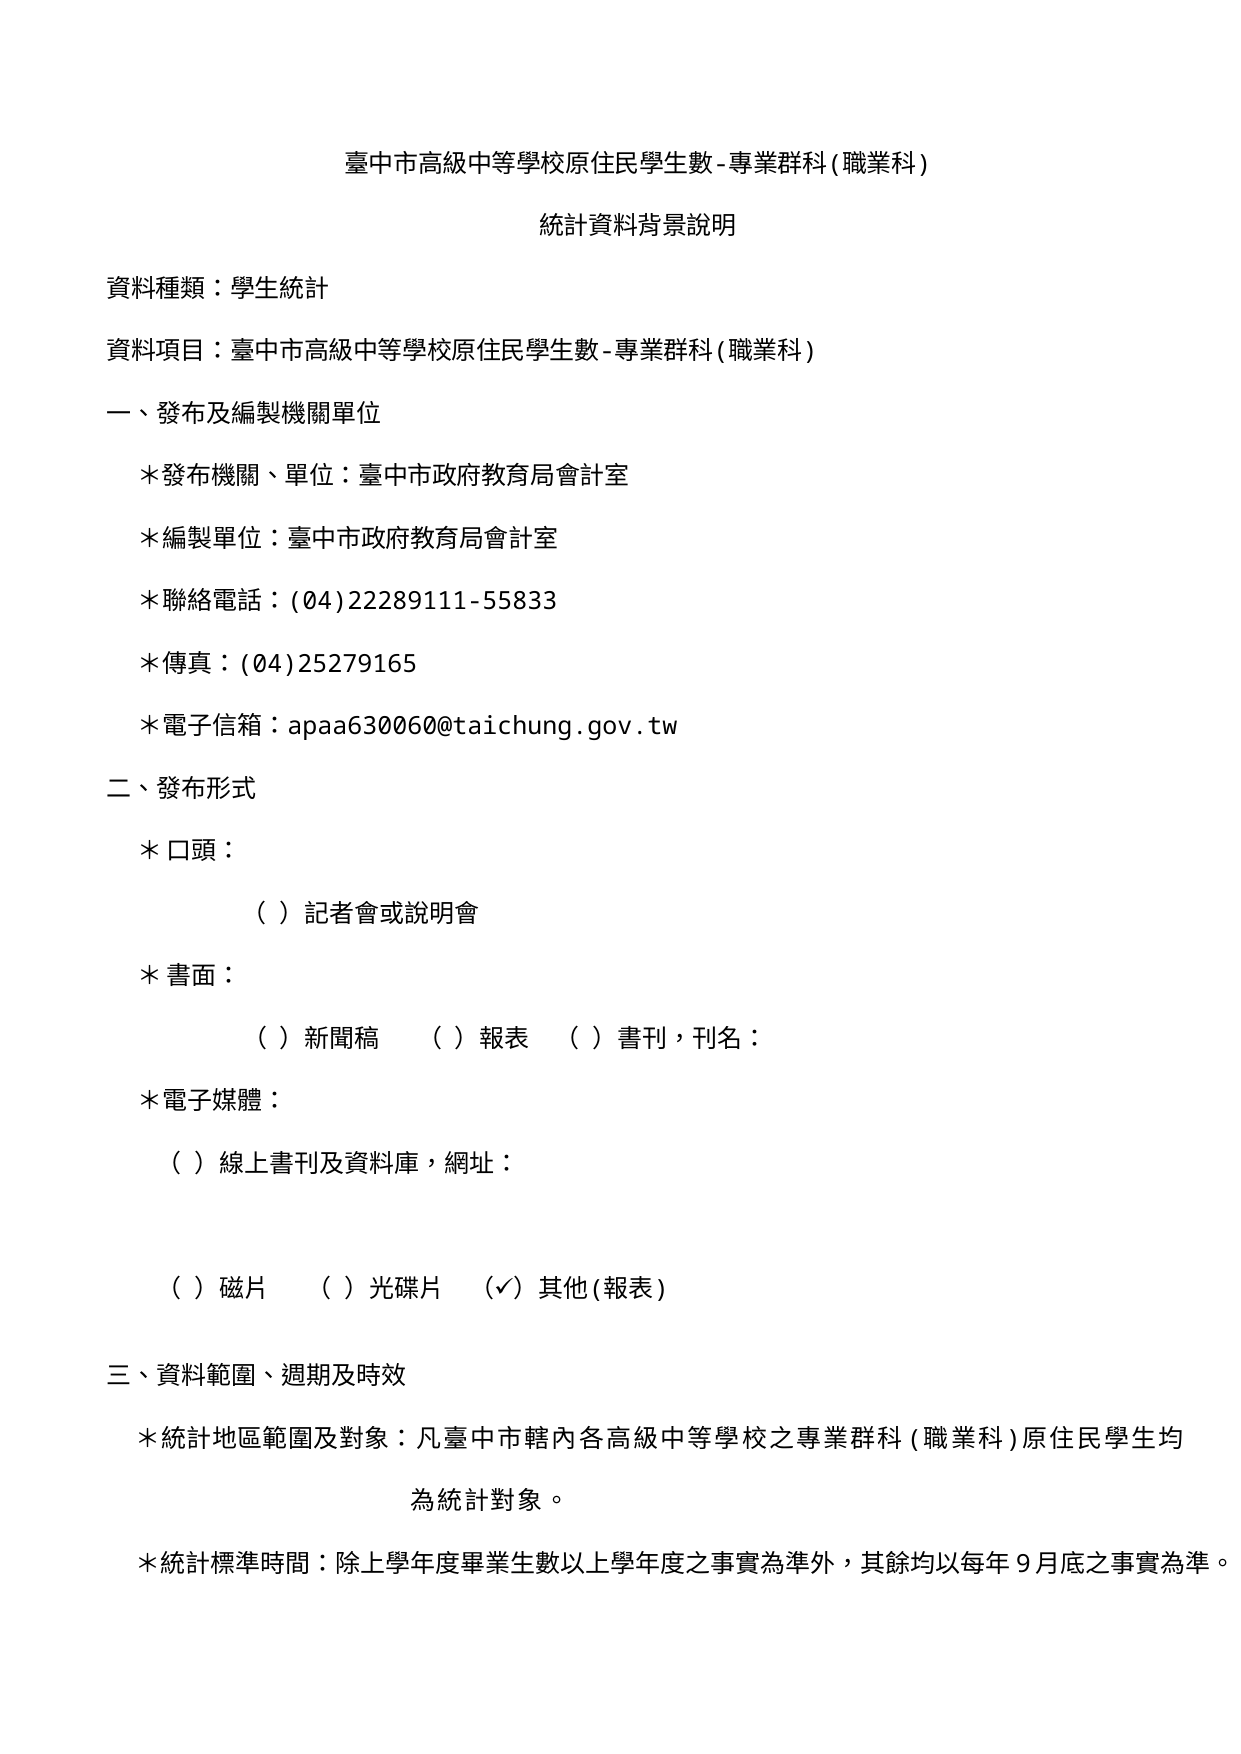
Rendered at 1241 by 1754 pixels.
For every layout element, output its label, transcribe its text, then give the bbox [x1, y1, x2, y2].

text 資料項目：臺中市高級中等學校原住民學生數-專業群科(職業科) [106, 307, 1169, 369]
text （ ）記者會或說明會 [106, 869, 1169, 932]
text ＊電子媒體： [137, 1057, 1169, 1119]
text 資料種類：學生統計 [106, 244, 1169, 307]
list 書面： [137, 932, 1169, 994]
text ＊統計地區範圍及對象：凡臺中市轄內各高級中等學校之專業群科(職業科)原住民學生均為統計對象。 [136, 1394, 1184, 1519]
text 統計資料背景說明 [106, 182, 1169, 244]
text ＊發布機關、單位：臺中市政府教育局會計室 [137, 432, 1169, 494]
text 一、發布及編製機關單位 [106, 369, 1169, 432]
text ＊編製單位：臺中市政府教育局會計室 [137, 494, 1169, 557]
text ＊聯絡電話：(04)22289111-55833 [137, 557, 1169, 619]
text （ ）磁片 （ ）光碟片 （）其他(報表) [106, 1244, 1203, 1307]
text （ ）線上書刊及資料庫，網址： [106, 1119, 1203, 1182]
text （ ）新聞稿 （ ）報表 （ ）書刊，刊名： [137, 994, 1169, 1057]
text ＊統計標準時間：除上學年度畢業生數以上學年度之事實為準外，其餘均以每年9月底之事實為準。 [136, 1519, 1228, 1582]
text 臺中市高級中等學校原住民學生數-專業群科(職業科) [106, 119, 1169, 182]
text ＊傳真：(04)25279165 [137, 619, 1169, 682]
list 口頭： [137, 807, 1169, 869]
text 三、資料範圍、週期及時效 [106, 1332, 1169, 1394]
text 二、發布形式 [106, 744, 1169, 807]
text ＊電子信箱：apaa630060@taichung.gov.tw [137, 682, 1169, 744]
